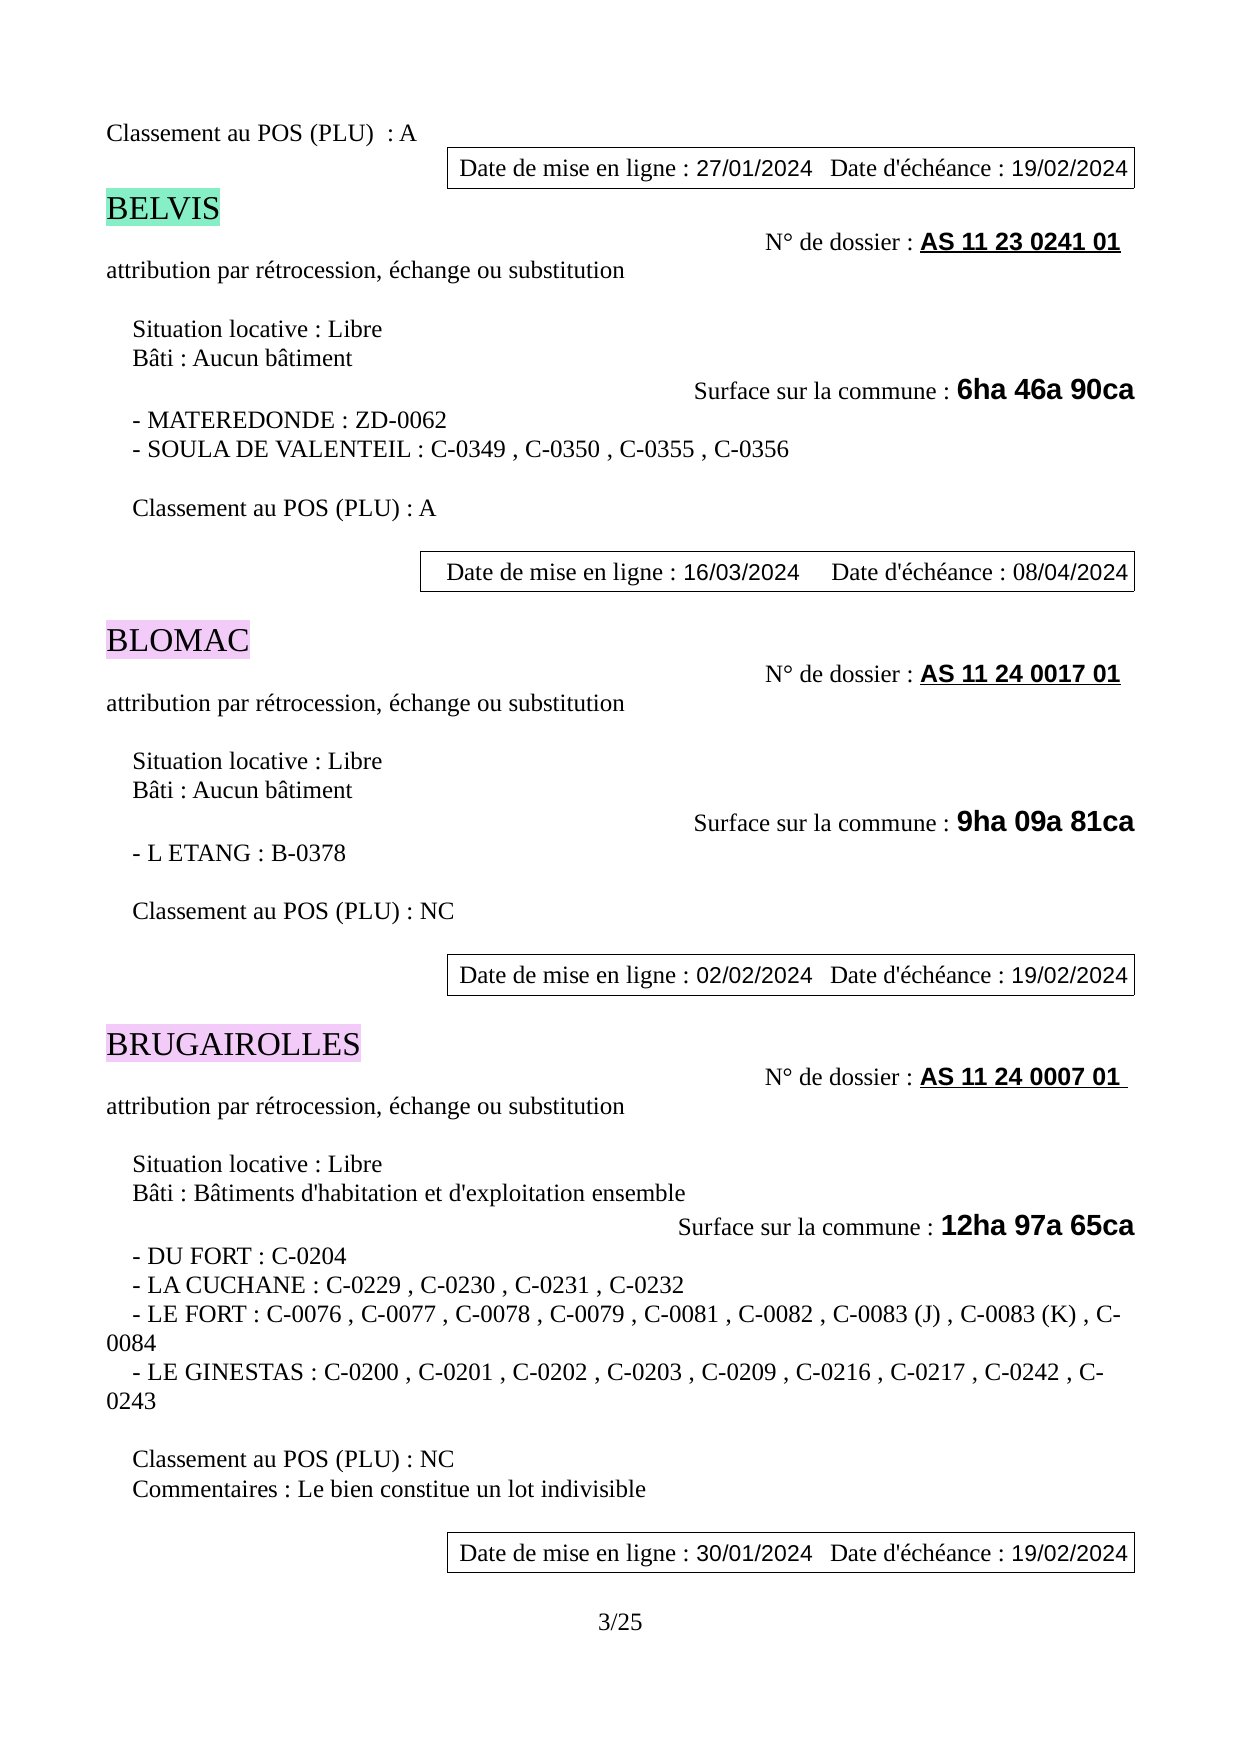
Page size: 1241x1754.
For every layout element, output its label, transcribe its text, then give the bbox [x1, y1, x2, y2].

text - LA CUCHANE : C-0229 , C-0230 , C-0231 , C-0232 [106, 1270, 1134, 1299]
text Bâti : Aucun bâtiment [106, 775, 1134, 804]
text - DU FORT : C-0204 [106, 1241, 1134, 1270]
text - LE FORT : C-0076 , C-0077 , C-0078 , C-0079 , C-0081 , C-0082 , C-0083 (J) , C-0083 (K) , C-0084 [106, 1299, 1134, 1357]
text N° de dossier : AS 11 24 0017 01 [106, 659, 1134, 688]
table_header Date de mise en ligne : 27/01/2024 [448, 148, 819, 188]
text Classement au POS (PLU) : A [106, 118, 1134, 147]
text N° de dossier : AS 11 24 0007 01 [106, 1062, 1134, 1091]
text Surface sur la commune : 12ha 97a 65ca [106, 1207, 1134, 1241]
text attribution par rétrocession, échange ou substitution [106, 1091, 1134, 1120]
table_header Date d'échéance : 19/02/2024 [819, 148, 1134, 188]
text Situation locative : Libre [106, 1149, 1134, 1178]
text Bâti : Bâtiments d'habitation et d'exploitation ensemble [106, 1178, 1134, 1207]
text attribution par rétrocession, échange ou substitution [106, 255, 1134, 284]
table_header Date d'échéance : 08/04/2024 [806, 552, 1134, 591]
table_header Date de mise en ligne : 30/01/2024 [448, 1533, 819, 1572]
text BRUGAIROLLES [106, 1024, 1134, 1062]
text Classement au POS (PLU) : NC [106, 1444, 1134, 1473]
text Classement au POS (PLU) : NC [106, 896, 1134, 925]
text Surface sur la commune : 9ha 09a 81ca [106, 804, 1134, 838]
text attribution par rétrocession, échange ou substitution [106, 688, 1134, 717]
text - LE GINESTAS : C-0200 , C-0201 , C-0202 , C-0203 , C-0209 , C-0216 , C-0217 , C-0242 , C-0243 [106, 1357, 1134, 1415]
text BELVIS [106, 188, 1134, 226]
table_header Date de mise en ligne : 16/03/2024 [421, 552, 806, 591]
text Bâti : Aucun bâtiment [106, 343, 1134, 372]
text N° de dossier : AS 11 23 0241 01 [106, 226, 1134, 255]
text BLOMAC [106, 620, 1134, 659]
text Commentaires : Le bien constitue un lot indivisible [106, 1473, 1134, 1502]
table_header Date de mise en ligne : 02/02/2024 [448, 955, 819, 994]
text Classement au POS (PLU) : A [106, 492, 1134, 521]
text - SOULA DE VALENTEIL : C-0349 , C-0350 , C-0355 , C-0356 [106, 434, 1134, 463]
text Situation locative : Libre [106, 313, 1134, 343]
table_header Date d'échéance : 19/02/2024 [819, 1533, 1134, 1572]
text - L ETANG : B-0378 [106, 838, 1134, 867]
text Situation locative : Libre [106, 746, 1134, 775]
table_header Date d'échéance : 19/02/2024 [819, 955, 1134, 994]
text Surface sur la commune : 6ha 46a 90ca [106, 372, 1134, 405]
text - MATEREDONDE : ZD-0062 [106, 405, 1134, 434]
